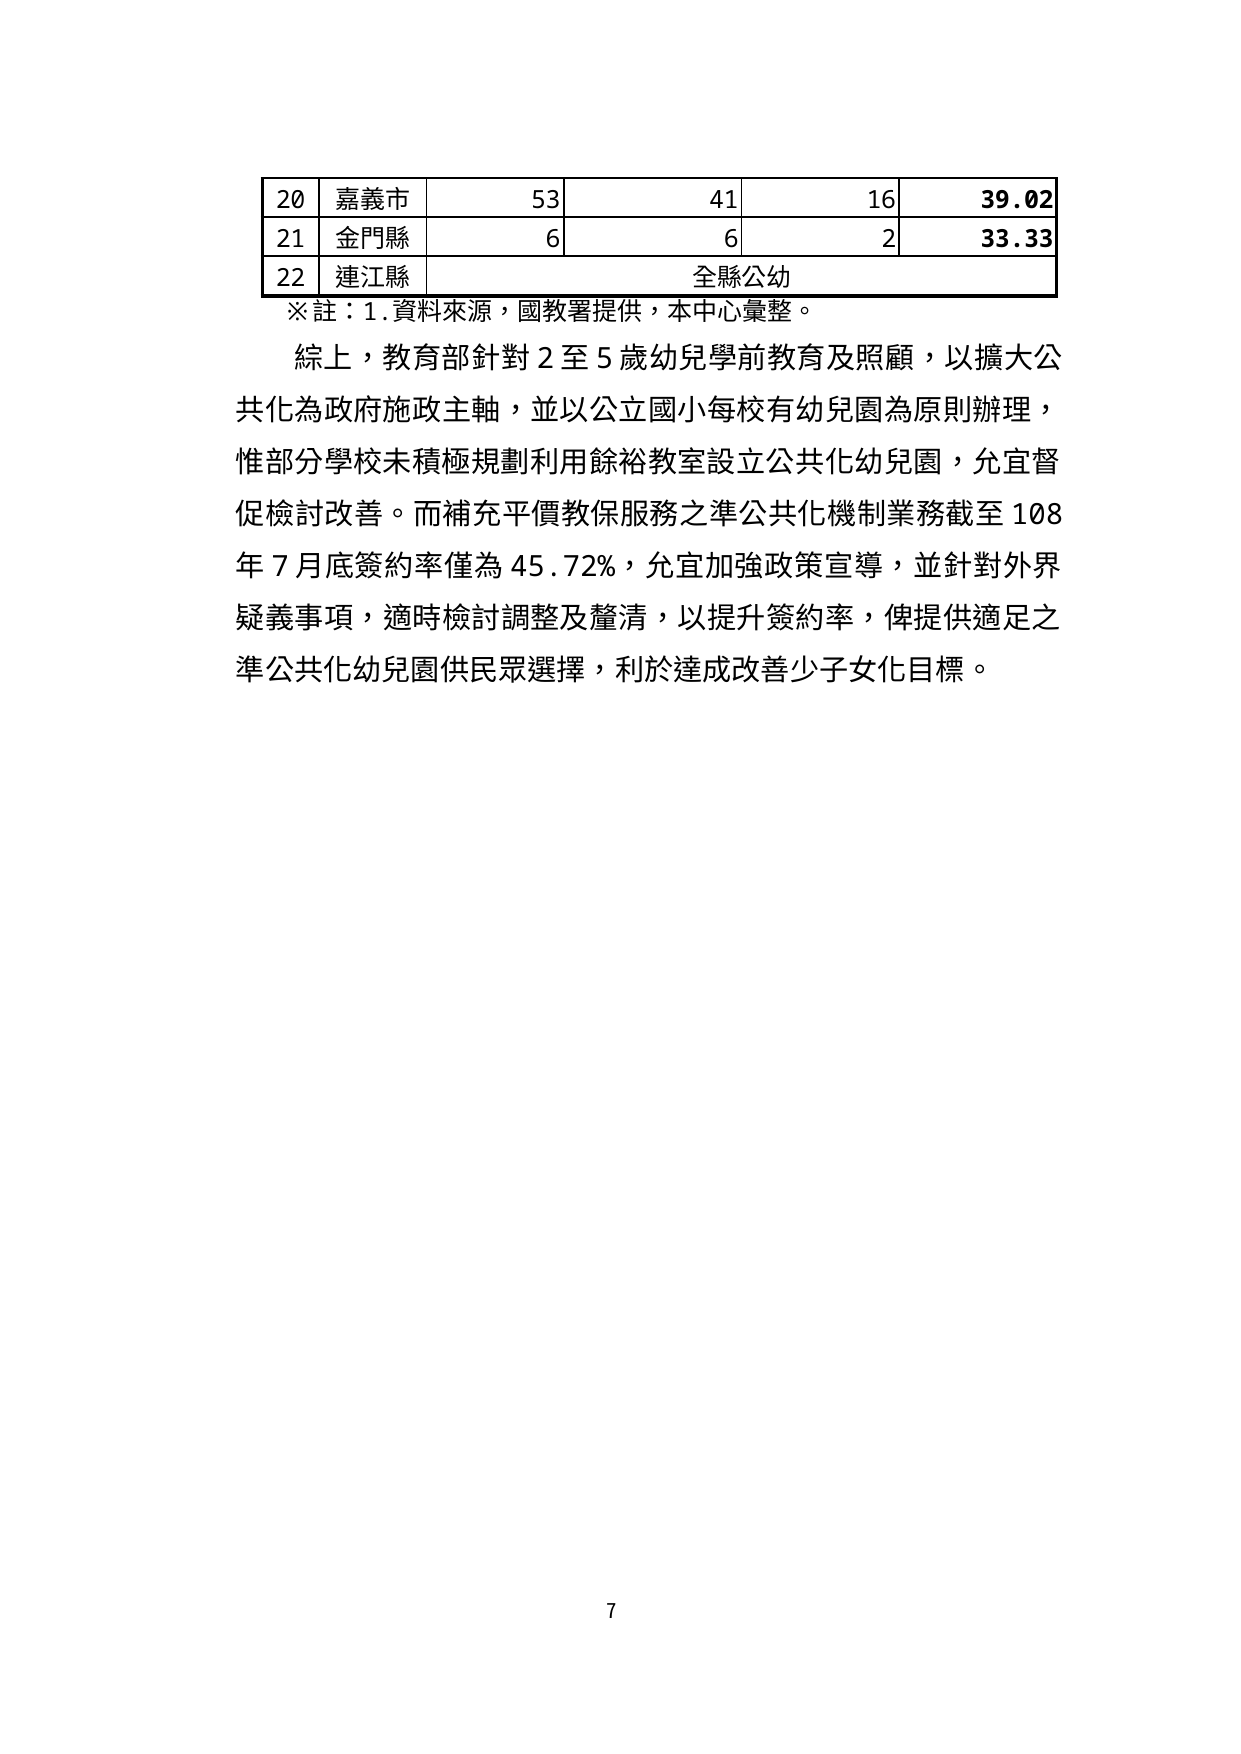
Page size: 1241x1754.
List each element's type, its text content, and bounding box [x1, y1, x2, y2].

table_cell 全縣公幼 [427, 257, 1055, 294]
table_cell 22 [264, 257, 318, 294]
table_cell 20 [264, 179, 318, 216]
table_cell 39.02 [900, 179, 1055, 216]
table_cell 16 [742, 179, 898, 216]
table_cell 2 [742, 218, 898, 255]
text ※註：1.資料來源，國教署提供，本中心彙整。 [177, 297, 1063, 327]
table_cell 6 [565, 218, 741, 255]
table_cell 41 [565, 179, 741, 216]
table_cell 6 [427, 218, 563, 255]
table_cell 21 [264, 218, 318, 255]
table_cell 金門縣 [320, 218, 426, 255]
text 綜上，教育部針對2至5歲幼兒學前教育及照顧，以擴大公共化為政府施政主軸，並以公立國小每校有幼兒園為原則辦理，惟部分學校未積極規劃利用餘裕教室設立公共化幼兒園，允宜督促檢討改善。而補充平價教保服務之準公共化機制業務截至108年7月底簽約率僅為45.72%，允宜加強政策宣導，並針對外界疑義事項，適時檢討調整及釐清，以提升簽約率，俾提供適足之準公共化幼兒園供民眾選擇，利於達成改善少子女化目標。 [236, 327, 1063, 691]
table_cell 53 [427, 179, 563, 216]
table_cell 嘉義市 [320, 179, 426, 216]
table_cell 連江縣 [320, 257, 426, 294]
table_cell 33.33 [900, 218, 1055, 255]
